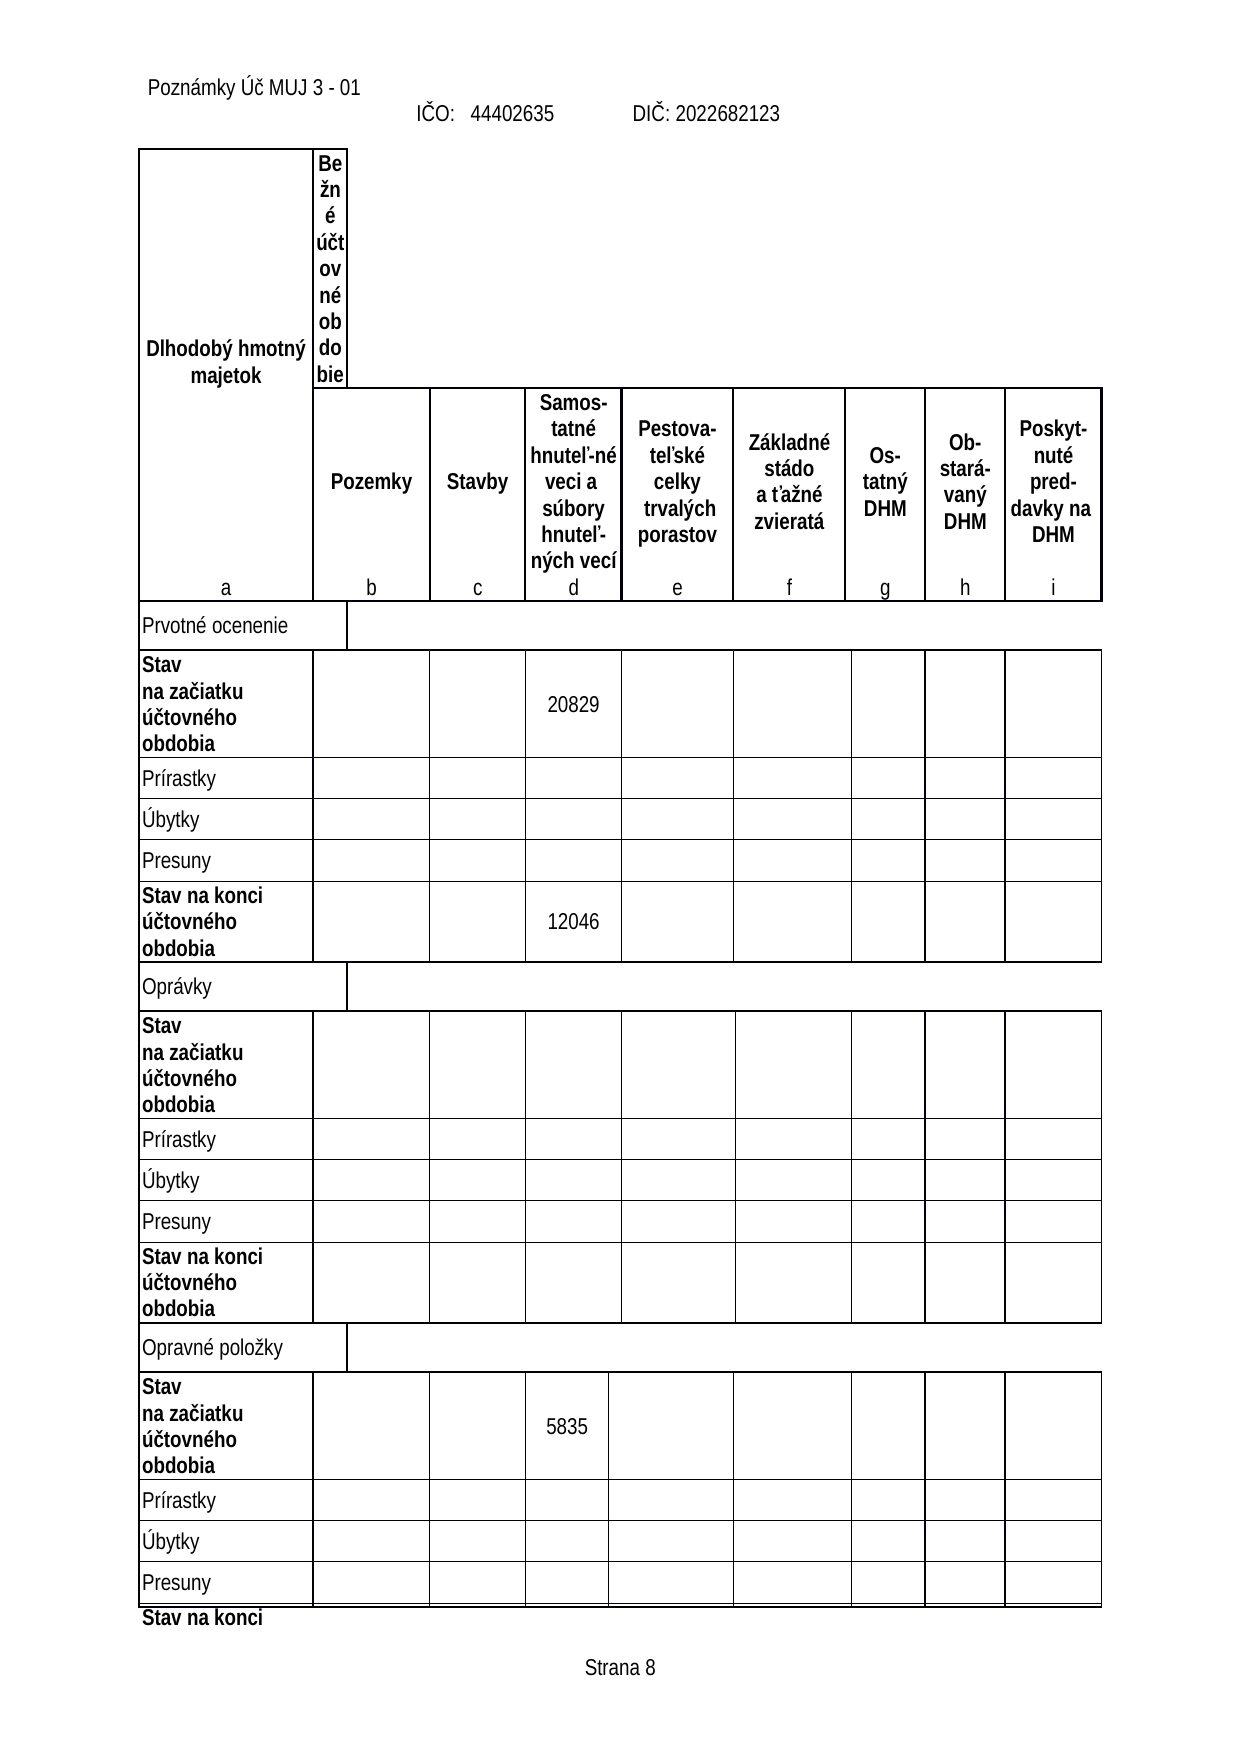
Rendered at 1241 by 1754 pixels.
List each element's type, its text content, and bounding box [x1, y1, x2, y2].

table_cell [734, 1521, 851, 1561]
table_cell Samos-tatné hnuteľ-né veci a súbory hnuteľ-ných vecí [526, 389, 620, 573]
table_cell [430, 1012, 525, 1118]
table_cell [926, 1480, 1004, 1520]
table_cell [526, 1012, 621, 1118]
table_cell [734, 651, 851, 757]
table_cell [1006, 1160, 1101, 1200]
table_cell [736, 1012, 851, 1118]
table_cell [526, 1119, 621, 1159]
table_cell [348, 602, 1101, 649]
table_cell Prírastky [140, 1480, 312, 1520]
table_cell [926, 758, 1004, 798]
table_cell [430, 1243, 525, 1322]
table_cell [526, 1521, 608, 1561]
table_cell [430, 882, 525, 961]
table_cell [622, 882, 733, 961]
table_cell [430, 1373, 525, 1478]
table_cell [1006, 651, 1101, 757]
table_cell [926, 1160, 1004, 1200]
table_cell Stavby [431, 389, 524, 573]
table_cell h [926, 574, 1004, 600]
table_cell b [314, 574, 429, 600]
table_cell a [140, 574, 312, 600]
table_cell [622, 758, 733, 798]
table_cell [526, 1201, 621, 1242]
table_cell [926, 1562, 1004, 1603]
table_cell [1006, 799, 1101, 839]
table_cell [1006, 1201, 1101, 1242]
table_cell [314, 651, 429, 757]
table_cell [926, 1521, 1004, 1561]
table_cell Stav na začiatku účtovného obdobia [140, 1012, 312, 1118]
table_cell [622, 1119, 735, 1159]
table_cell [430, 1160, 525, 1200]
table_cell [852, 1480, 924, 1520]
table_cell [734, 1373, 851, 1478]
table_header Dlhodobý hmotný majetok [140, 150, 312, 573]
table_cell [314, 1243, 429, 1322]
table_cell Úbytky [140, 1521, 312, 1561]
table_header Bežné účtovné obdobie [314, 150, 346, 387]
table_cell [526, 840, 621, 881]
table_cell [1006, 1012, 1101, 1118]
table_cell [526, 1243, 621, 1322]
table_cell [430, 840, 525, 881]
table_cell [348, 1324, 1101, 1371]
table_cell [736, 1201, 851, 1242]
table_cell Poskyt-nuté pred-davky na DHM [1006, 389, 1100, 573]
table_cell [622, 1012, 735, 1118]
table_cell [926, 1119, 1004, 1159]
table_cell 20829 [526, 651, 621, 757]
table_cell [430, 1480, 525, 1520]
table_cell [1006, 1373, 1101, 1478]
table_cell [734, 758, 851, 798]
table_cell c [431, 574, 524, 600]
table_cell [926, 1012, 1004, 1118]
table_cell [622, 651, 733, 757]
table_cell [430, 799, 525, 839]
table_cell Základné stádo a ťažné zvieratá [734, 389, 844, 573]
table_cell [526, 1562, 608, 1603]
table_cell [314, 882, 429, 961]
table_cell [622, 1201, 735, 1242]
table_cell Ob-stará-vaný DHM [926, 389, 1004, 573]
table_cell Stav na konci účtovného obdobia [140, 882, 312, 961]
table_cell [734, 882, 851, 961]
table_cell [1006, 882, 1101, 961]
table_cell [430, 1201, 525, 1242]
table_cell [314, 1201, 429, 1242]
table_cell [734, 799, 851, 839]
table_cell [926, 799, 1004, 839]
table_cell Pestova-teľské celky trvalých porastov [623, 389, 732, 573]
table_cell [526, 1160, 621, 1200]
table_cell [1006, 1480, 1101, 1520]
table_cell [926, 1243, 1004, 1322]
table_cell [430, 651, 525, 757]
table_cell i [1006, 574, 1100, 600]
table_cell d [526, 574, 620, 600]
table_cell [1006, 840, 1101, 881]
table_cell [734, 1562, 851, 1603]
table_cell [736, 1160, 851, 1200]
table_cell [926, 840, 1004, 881]
table_cell [609, 1373, 733, 1478]
table_cell [526, 1480, 608, 1520]
table_cell g [846, 574, 924, 600]
table_cell [1006, 1119, 1101, 1159]
table_cell Stav na začiatku účtovného obdobia [140, 1373, 312, 1478]
table_cell Os-tatný DHM [846, 389, 924, 573]
table_cell [1006, 758, 1101, 798]
table_cell Presuny [140, 1562, 312, 1603]
table_cell [526, 799, 621, 839]
table_cell Oprávky [140, 963, 346, 1010]
table_cell [1006, 1243, 1101, 1322]
table_cell [734, 1480, 851, 1520]
table_cell [926, 1373, 1004, 1478]
table_cell [314, 1562, 429, 1603]
table_cell Presuny [140, 1201, 312, 1242]
table_cell [314, 1521, 429, 1561]
table_cell [314, 840, 429, 881]
table_cell [314, 1480, 429, 1520]
table_cell [926, 651, 1004, 757]
table_cell [622, 799, 733, 839]
table_cell [609, 1521, 733, 1561]
table_cell [609, 1480, 733, 1520]
table_cell [314, 1012, 429, 1118]
table_cell [314, 1160, 429, 1200]
table_cell [852, 1201, 924, 1242]
table_cell [1006, 1521, 1101, 1561]
table_cell Úbytky [140, 1160, 312, 1200]
table_cell Opravné položky [140, 1324, 346, 1371]
table_cell [430, 1562, 525, 1603]
table_cell [314, 1373, 429, 1478]
table_cell [852, 1119, 924, 1159]
table_cell [926, 882, 1004, 961]
table_cell [622, 840, 733, 881]
table_cell [926, 1201, 1004, 1242]
table_cell e [623, 574, 732, 600]
table_cell [852, 1012, 924, 1118]
table_cell Stav na konci účtovného obdobia [140, 1243, 312, 1322]
table_cell [852, 799, 924, 839]
table_cell [609, 1562, 733, 1603]
table_cell [526, 758, 621, 798]
table_cell 5835 [526, 1373, 608, 1478]
table_cell Prírastky [140, 1119, 312, 1159]
table_cell Úbytky [140, 799, 312, 839]
table_cell [314, 758, 429, 798]
table_cell [852, 1562, 924, 1603]
table_cell [314, 1119, 429, 1159]
table_cell Prvotné ocenenie [140, 602, 346, 649]
table_cell [622, 1243, 735, 1322]
table_cell [348, 963, 1101, 1010]
table_cell [430, 1521, 525, 1561]
table_cell [430, 758, 525, 798]
table_cell f [734, 574, 844, 600]
table_cell [734, 840, 851, 881]
table_cell [622, 1160, 735, 1200]
table_cell [736, 1243, 851, 1322]
table_cell Prírastky [140, 758, 312, 798]
table_cell [852, 758, 924, 798]
table_cell Stav na začiatku účtovného obdobia [140, 651, 312, 757]
table_cell [852, 1373, 924, 1478]
table_cell [314, 799, 429, 839]
table_cell [1006, 1562, 1101, 1603]
table_cell [852, 882, 924, 961]
table_cell Presuny [140, 840, 312, 881]
table_cell [736, 1119, 851, 1159]
table_cell [852, 1521, 924, 1561]
table_cell [852, 1243, 924, 1322]
table_cell [852, 840, 924, 881]
table_cell Pozemky [314, 389, 429, 573]
table_cell [852, 1160, 924, 1200]
table_header [348, 148, 1101, 387]
table_cell [852, 651, 924, 757]
table_cell 12046 [526, 882, 621, 961]
table_cell [430, 1119, 525, 1159]
